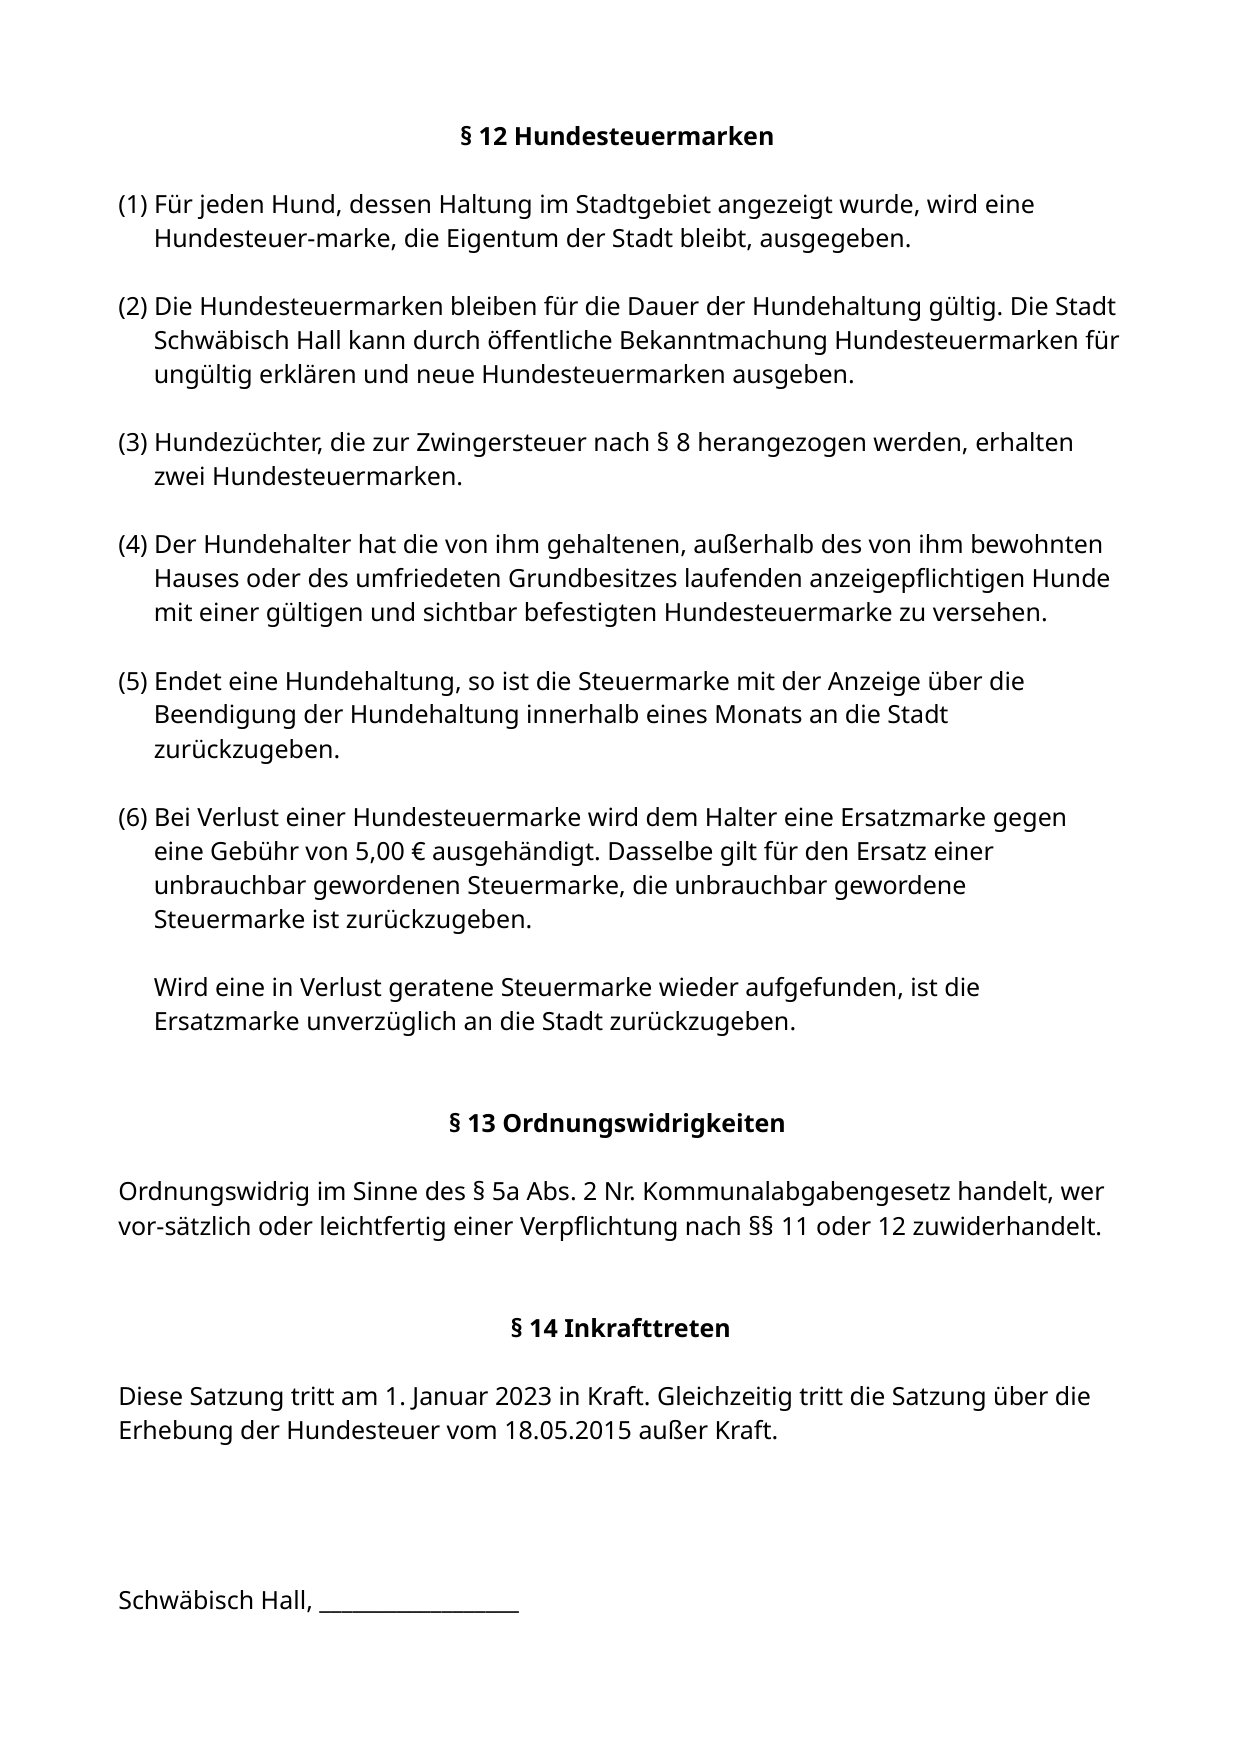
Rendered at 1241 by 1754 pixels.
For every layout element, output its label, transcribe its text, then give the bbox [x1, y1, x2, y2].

text Wird eine in Verlust geratene Steuermarke wieder aufgefunden, ist die Ersatzmarke unverzüglich an die Stadt zurückzugeben. [118, 970, 1123, 1038]
text Diese Satzung tritt am 1. Januar 2023 in Kraft. Gleichzeitig tritt die Satzung über die Erhebung der Hundesteuer vom 18.05.2015 außer Kraft. [118, 1378, 1123, 1447]
text (5) Endet eine Hundehaltung, so ist die Steuermarke mit der Anzeige über die Beendigung der Hundehaltung innerhalb eines Monats an die Stadt zurückzugeben. [118, 663, 1123, 765]
text Schwäbisch Hall, __________________ [118, 1583, 1123, 1617]
text (1) Für jeden Hund, dessen Haltung im Stadtgebiet angezeigt wurde, wird eine Hundesteuer-marke, die Eigentum der Stadt bleibt, ausgegeben. [118, 186, 1123, 254]
text § 13 Ordnungswidrigkeiten [118, 1106, 1123, 1140]
text (4) Der Hundehalter hat die von ihm gehaltenen, außerhalb des von ihm bewohnten Hauses oder des umfriedeten Grundbesitzes laufenden anzeigepflichtigen Hunde mit einer gültigen und sichtbar befestigten Hundesteuermarke zu versehen. [118, 527, 1123, 629]
text (3) Hundezüchter, die zur Zwingersteuer nach § 8 herangezogen werden, erhalten zwei Hundesteuermarken. [118, 425, 1123, 493]
text (6) Bei Verlust einer Hundesteuermarke wird dem Halter eine Ersatzmarke gegen eine Gebühr von 5,00 € ausgehändigt. Dasselbe gilt für den Ersatz einer unbrauchbar gewordenen Steuermarke, die unbrauchbar gewordene Steuermarke ist zurückzugeben. [118, 799, 1123, 936]
text (2) Die Hundesteuermarken bleiben für die Dauer der Hundehaltung gültig. Die Stadt Schwäbisch Hall kann durch öffentliche Bekanntmachung Hundesteuermarken für ungültig erklären und neue Hundesteuermarken ausgeben. [118, 288, 1123, 391]
text § 14 Inkrafttreten [118, 1310, 1123, 1344]
text § 12 Hundesteuermarken [118, 118, 1123, 152]
text Ordnungswidrig im Sinne des § 5a Abs. 2 Nr. Kommunalabgabengesetz handelt, wer vor-sätzlich oder leichtfertig einer Verpflichtung nach §§ 11 oder 12 zuwiderhandelt. [118, 1174, 1123, 1242]
